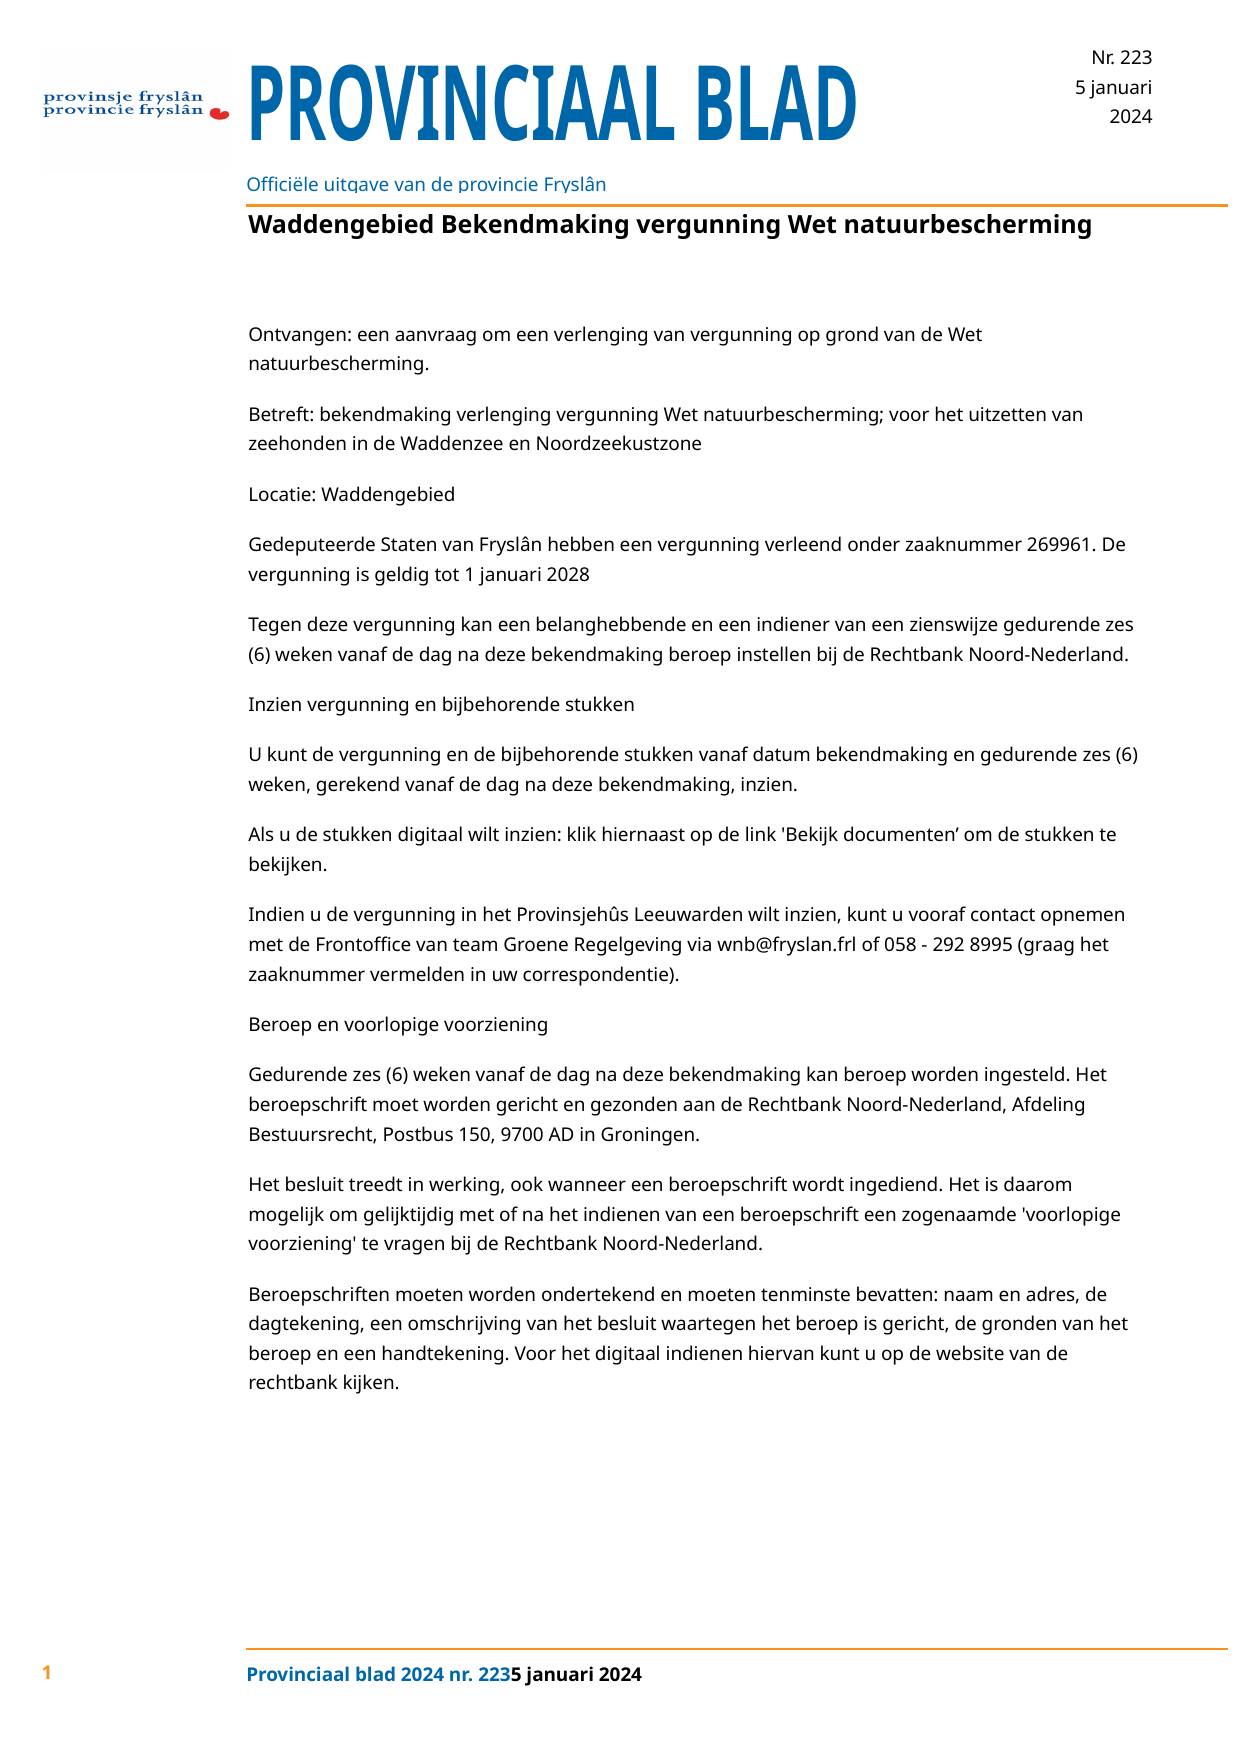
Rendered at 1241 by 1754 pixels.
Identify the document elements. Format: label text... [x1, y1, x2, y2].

text Indien u de vergunning in het Provinsjehûs Leeuwarden wilt inzien, kunt u vooraf contact opnemen met de Frontoffice van team Groene Regelgeving via wnb@fryslan.frl of 058 - 292 8995 (graag het zaaknummer vermelden in uw correspondentie). [248, 902, 1152, 986]
text Beroep en voorlopige voorziening [248, 1011, 1152, 1037]
text Het besluit treedt in werking, ook wanneer een beroepschrift wordt ingediend. Het is daarom mogelijk om gelijktijdig met of na het indienen van een beroepschrift een zogenaamde 'voorlopige voorziening' te vragen bij de Rechtbank Noord-Nederland. [248, 1171, 1152, 1256]
picture [41, 47, 231, 172]
text U kunt de vergunning en de bijbehorende stukken vanaf datum bekendmaking en gedurende zes (6) weken, gerekend vanaf de dag na deze bekendmaking, inzien. [248, 742, 1152, 797]
text Ontvangen: een aanvraag om een verlenging van vergunning op grond van de Wet natuurbescherming. [248, 321, 1152, 376]
text Als u de stukken digitaal wilt inzien: klik hiernaast op de link 'Bekijk documenten’ om de stukken te bekijken. [248, 822, 1152, 877]
text Inzien vergunning en bijbehorende stukken [248, 691, 1152, 717]
text Betreft: bekendmaking verlenging vergunning Wet natuurbescherming; voor het uitzetten van zeehonden in de Waddenzee en Noordzeekustzone [248, 401, 1152, 456]
text Tegen deze vergunning kan een belanghebbende en een indiener van een zienswijze gedurende zes (6) weken vanaf de dag na deze bekendmaking beroep instellen bij de Rechtbank Noord-Nederland. [248, 611, 1152, 666]
text Waddengebied Bekendmaking vergunning Wet natuurbescherming [248, 207, 1152, 241]
text Gedurende zes (6) weken vanaf de dag na deze bekendmaking kan beroep worden ingesteld. Het beroepschrift moet worden gericht en gezonden aan de Rechtbank Noord-Nederland, Afdeling Bestuursrecht, Postbus 150, 9700 AD in Groningen. [248, 1062, 1152, 1146]
text Gedeputeerde Staten van Fryslân hebben een vergunning verleend onder zaaknummer 269961. De vergunning is geldig tot 1 januari 2028 [248, 531, 1152, 586]
text Locatie: Waddengebied [248, 481, 1152, 506]
text Beroepschriften moeten worden ondertekend en moeten tenminste bevatten: naam en adres, de dagtekening, een omschrijving van het besluit waartegen het beroep is gericht, de gronden van het beroep en een handtekening. Voor het digitaal indienen hiervan kunt u op de website van de rechtbank kijken. [248, 1281, 1152, 1395]
